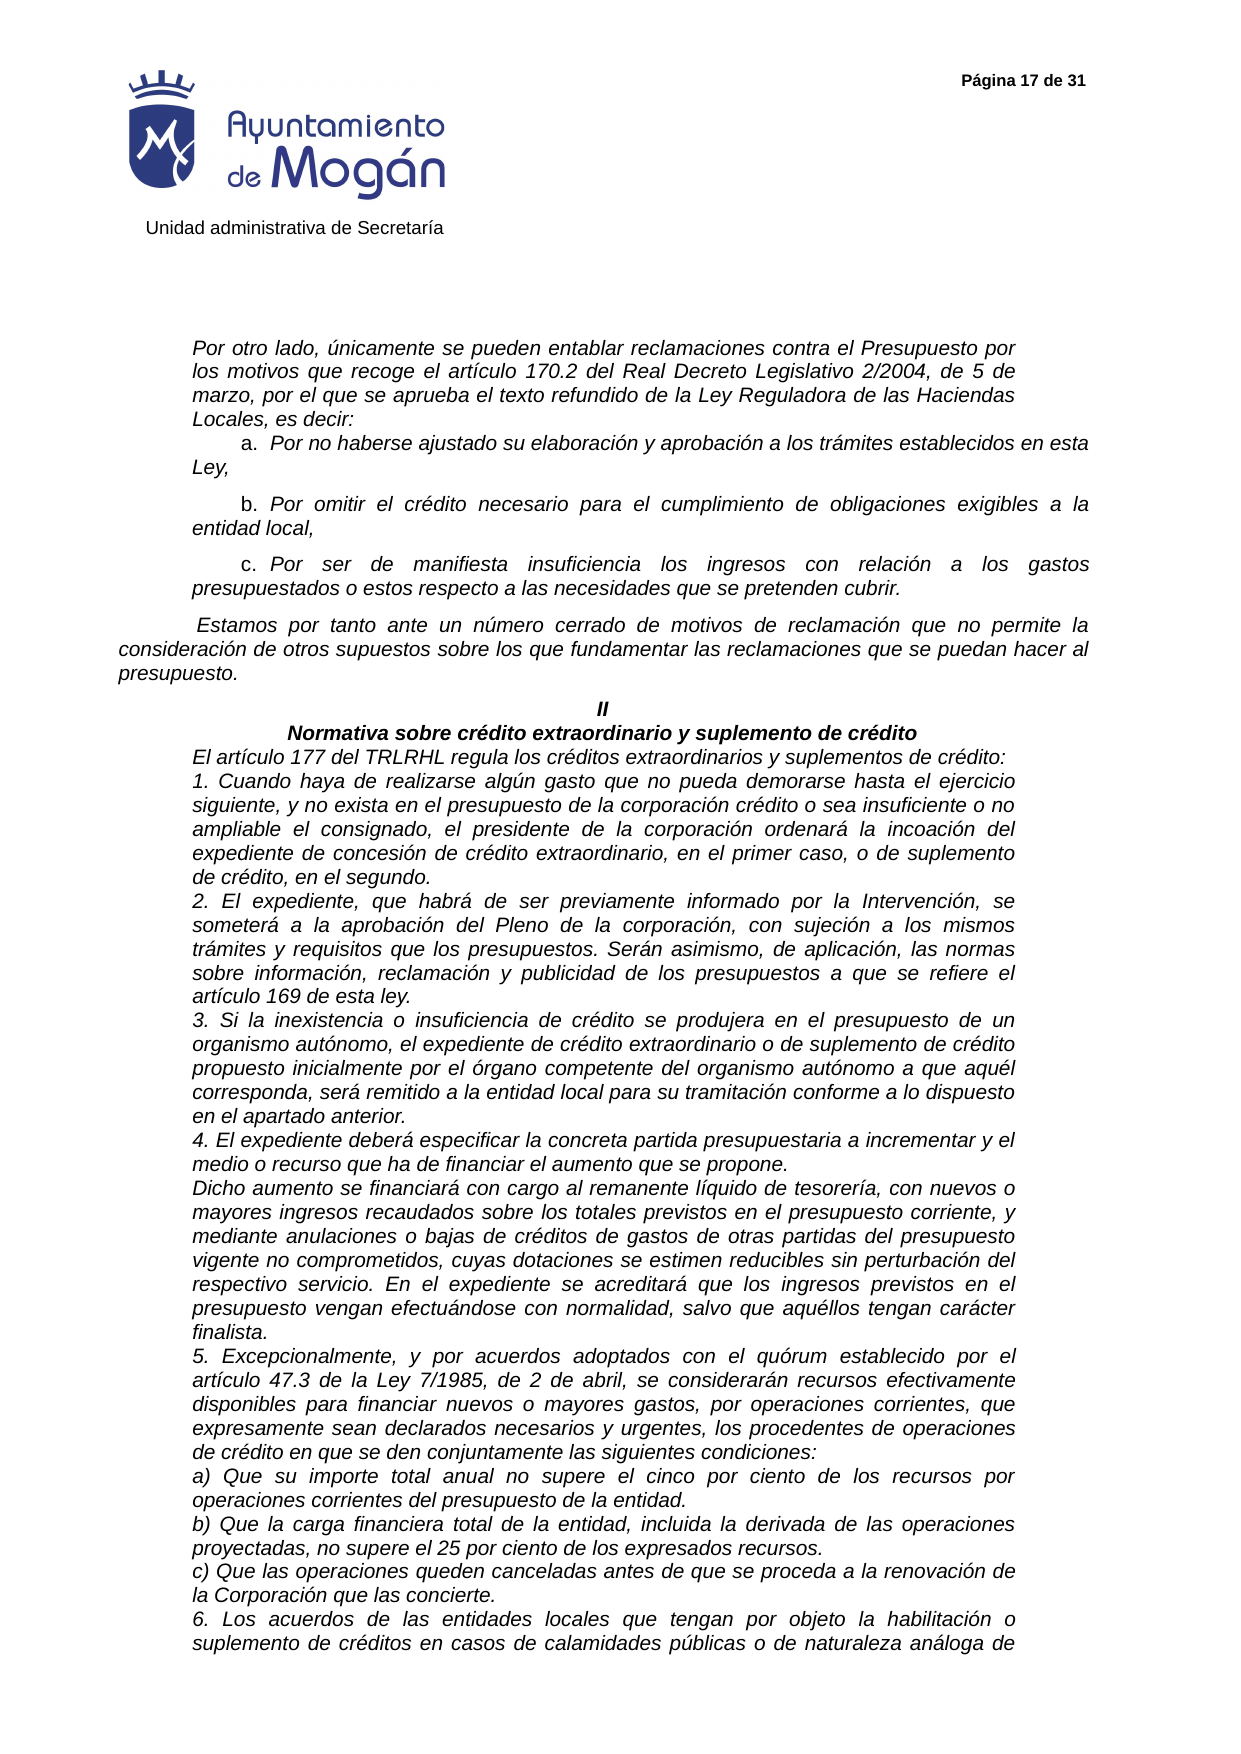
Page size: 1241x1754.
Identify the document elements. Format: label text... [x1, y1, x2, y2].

text b) Que la carga financiera total de la entidad, incluida la derivada de las operaciones proyectadas, no supere el 25 por ciento de los expresados recursos. [192, 1511, 1019, 1559]
text c) Que las operaciones queden canceladas antes de que se proceda a la renovación de la Corporación que las concierte. [192, 1559, 1019, 1607]
list Por ser de manifiesta insuficiencia los ingresos con relación a los gastos presupuestados o estos respecto a las necesidades que se pretenden cubrir. [162, 552, 1092, 600]
text 5. Excepcionalmente, y por acuerdos adoptados con el quórum establecido por el artículo 47.3 de la Ley 7/1985, de 2 de abril, se considerarán recursos efectivamente disponibles para financiar nuevos o mayores gastos, por operaciones corrientes, que expresamente sean declarados necesarios y urgentes, los procedentes de operaciones de crédito en que se den conjuntamente las siguientes condiciones: [192, 1344, 1019, 1463]
text Dicho aumento se financiará con cargo al remanente líquido de tesorería, con nuevos o mayores ingresos recaudados sobre los totales previstos en el presupuesto corriente, y mediante anulaciones o bajas de créditos de gastos de otras partidas del presupuesto vigente no comprometidos, cuyas dotaciones se estimen reducibles sin perturbación del respectivo servicio. En el expediente se acreditará que los ingresos previstos en el presupuesto vengan efectuándose con normalidad, salvo que aquéllos tengan carácter finalista. [192, 1176, 1019, 1344]
text Por otro lado, únicamente se pueden entablar reclamaciones contra el Presupuesto por los motivos que recoge el artículo 170.2 del Real Decreto Legislativo 2/2004, de 5 de marzo, por el que se aprueba el texto refundido de la Ley Reguladora de las Haciendas Locales, es decir: [192, 335, 1019, 431]
text 4. El expediente deberá especificar la concreta partida presupuestaria a incrementar y el medio o recurso que ha de financiar el aumento que se propone. [192, 1128, 1019, 1176]
text El artículo 177 del TRLRHL regula los créditos extraordinarios y suplementos de crédito: [192, 745, 1019, 769]
picture [128, 70, 445, 206]
text Estamos por tanto ante un número cerrado de motivos de reclamación que no permite la consideración de otros supuestos sobre los que fundamentar las reclamaciones que se puedan hacer al presupuesto. [118, 612, 1092, 684]
text a) Que su importe total anual no supere el cinco por ciento de los recursos por operaciones corrientes del presupuesto de la entidad. [192, 1463, 1019, 1511]
text 1. Cuando haya de realizarse algún gasto que no pueda demorarse hasta el ejercicio siguiente, y no exista en el presupuesto de la corporación crédito o sea insuficiente o no ampliable el consignado, el presidente de la corporación ordenará la incoación del expediente de concesión de crédito extraordinario, en el primer caso, o de suplemento de crédito, en el segundo. [192, 769, 1019, 888]
text Normativa sobre crédito extraordinario y suplemento de crédito [192, 721, 1019, 745]
text II [192, 697, 1019, 721]
text 3. Si la inexistencia o insuficiencia de crédito se produjera en el presupuesto de un organismo autónomo, el expediente de crédito extraordinario o de suplemento de crédito propuesto inicialmente por el órgano competente del organismo autónomo a que aquél corresponda, será remitido a la entidad local para su tramitación conforme a lo dispuesto en el apartado anterior. [192, 1008, 1019, 1128]
list Por omitir el crédito necesario para el cumplimiento de obligaciones exigibles a la entidad local, [162, 492, 1092, 539]
list Por no haberse ajustado su elaboración y aprobación a los trámites establecidos en esta Ley, [162, 431, 1092, 479]
text 2. El expediente, que habrá de ser previamente informado por la Intervención, se someterá a la aprobación del Pleno de la corporación, con sujeción a los mismos trámites y requisitos que los presupuestos. Serán asimismo, de aplicación, las normas sobre información, reclamación y publicidad de los presupuestos a que se refiere el artículo 169 de esta ley. [192, 888, 1019, 1008]
text 6. Los acuerdos de las entidades locales que tengan por objeto la habilitación o suplemento de créditos en casos de calamidades públicas o de naturaleza análoga de [192, 1607, 1019, 1655]
